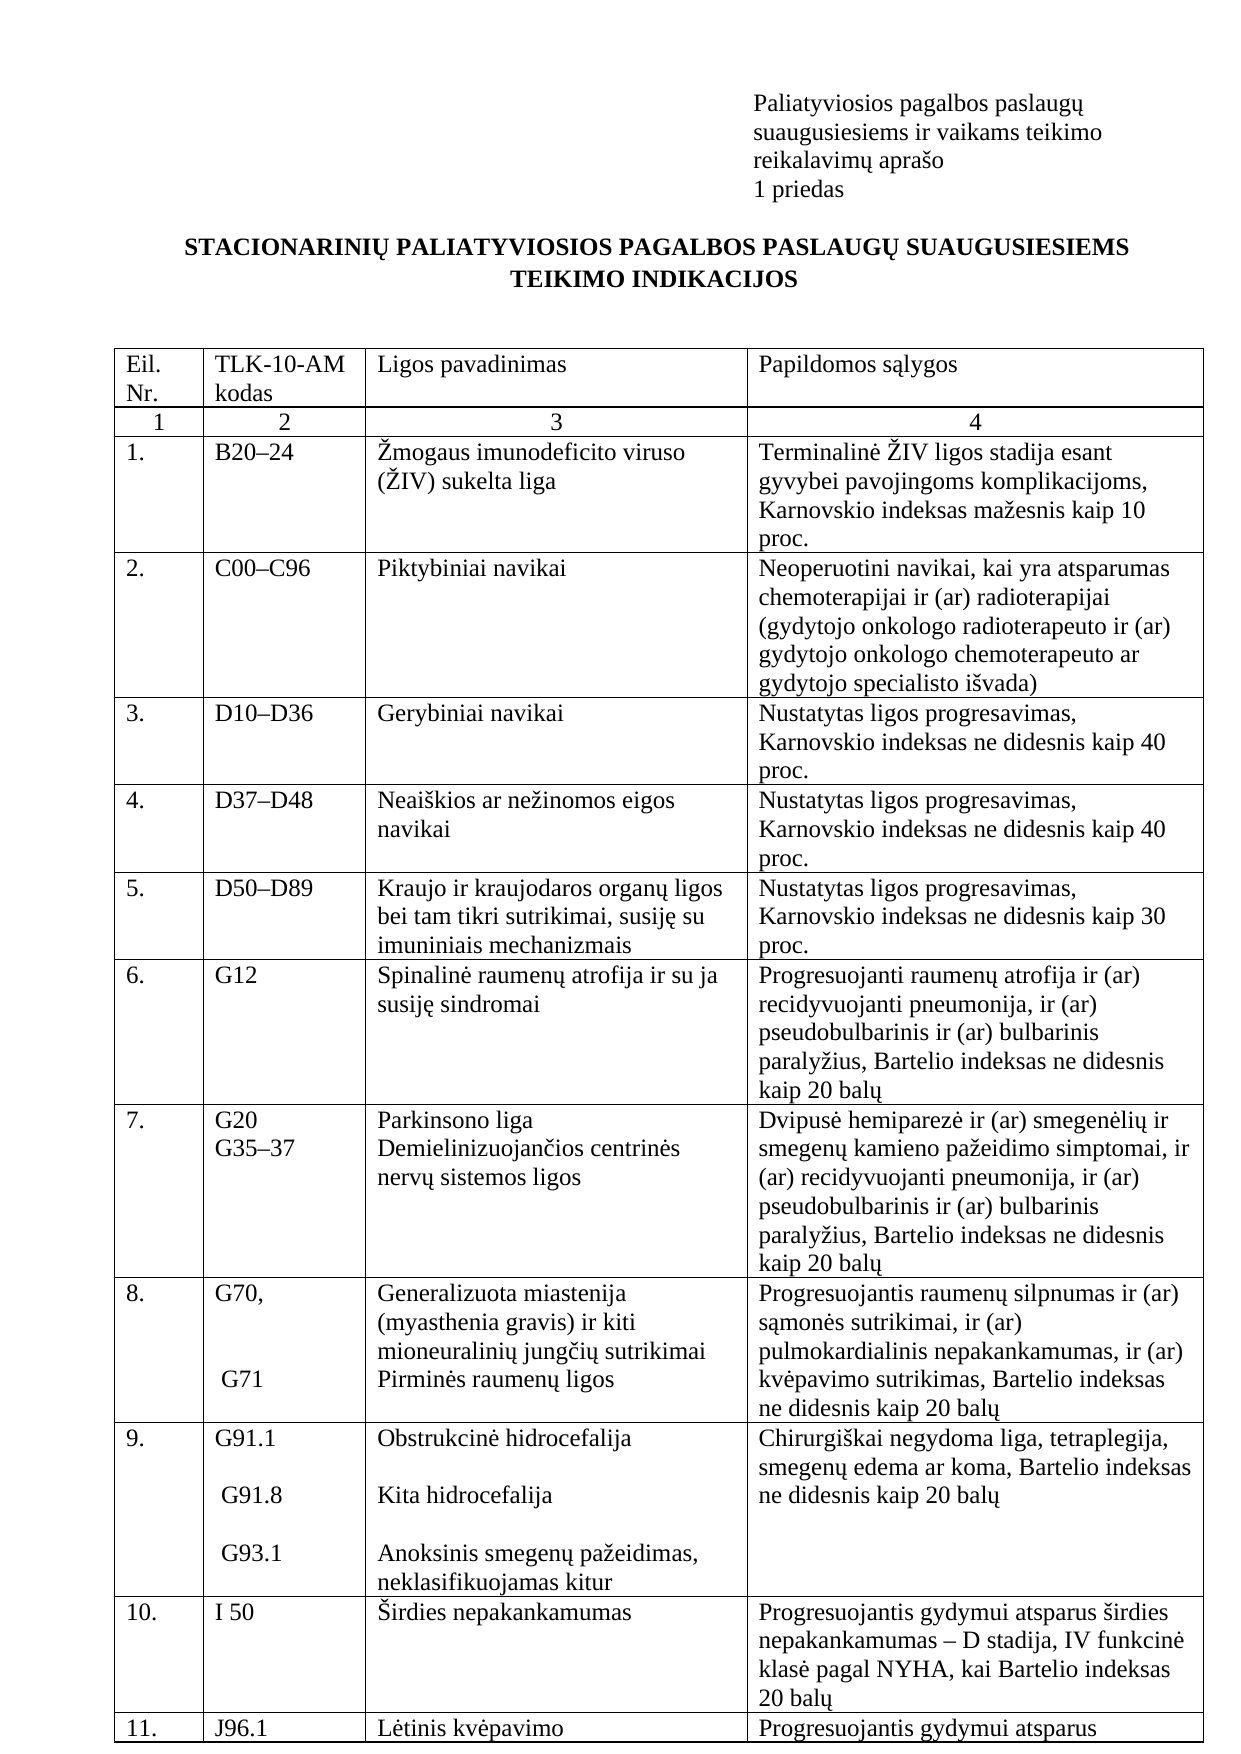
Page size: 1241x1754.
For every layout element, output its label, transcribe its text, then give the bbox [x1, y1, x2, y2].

table_cell Kraujo ir kraujodaros organų ligos bei tam tikri sutrikimai, susiję su imuniniais mechanizmais [366, 873, 747, 959]
table_cell 7. [115, 1105, 203, 1277]
text STACIONARINIŲ PALIATYVIOSIOS PAGALBOS PASLAUGŲ SUAUGUSIESIEMS TEIKIMO INDIKACIJOS [133, 232, 1181, 293]
table_cell Lėtinis kvėpavimo [366, 1713, 747, 1741]
table_cell 8. [115, 1278, 203, 1422]
table_header Ligos pavadinimas [366, 349, 747, 406]
table_cell D50–D89 [204, 873, 365, 959]
table_cell Gerybiniai navikai [366, 698, 747, 784]
table_cell 1 [115, 408, 203, 436]
text Paliatyviosios pagalbos paslaugų [133, 88, 1181, 117]
table_cell D37–D48 [204, 785, 365, 872]
table_cell 11. [115, 1713, 203, 1741]
table_cell 10. [115, 1597, 203, 1712]
table_cell G70, G71 [204, 1278, 365, 1422]
table_cell Nustatytas ligos progresavimas, Karnovskio indeksas ne didesnis kaip 40 proc. [748, 785, 1203, 872]
table_cell Žmogaus imunodeficito viruso (ŽIV) sukelta liga [366, 437, 747, 552]
table_cell Progresuojantis gydymui atsparus [748, 1713, 1203, 1741]
table_cell Spinalinė raumenų atrofija ir su ja susiję sindromai [366, 960, 747, 1104]
table_cell Dvipusė hemiparezė ir (ar) smegenėlių ir smegenų kamieno pažeidimo simptomai, ir (ar) recidyvuojanti pneumonija, ir (ar) pseudobulbarinis ir (ar) bulbarinis paralyžius, Bartelio indeksas ne didesnis kaip 20 balų [748, 1105, 1203, 1277]
table_cell 1. [115, 437, 203, 552]
table_cell Progresuojantis raumenų silpnumas ir (ar) sąmonės sutrikimai, ir (ar) pulmokardialinis nepakankamumas, ir (ar) kvėpavimo sutrikimas, Bartelio indeksas ne didesnis kaip 20 balų [748, 1278, 1203, 1422]
table_cell 3. [115, 698, 203, 784]
table_cell Širdies nepakankamumas [366, 1597, 747, 1712]
table_cell I 50 [204, 1597, 365, 1712]
table_cell 4. [115, 785, 203, 872]
table_cell Nustatytas ligos progresavimas, Karnovskio indeksas ne didesnis kaip 40 proc. [748, 698, 1203, 784]
table_cell J96.1 [204, 1713, 365, 1741]
table_header Eil. Nr. [115, 349, 203, 406]
table_cell 2. [115, 553, 203, 697]
table_cell G12 [204, 960, 365, 1104]
table_cell Generalizuota miastenija (myasthenia gravis) ir kiti mioneuralinių jungčių sutrikimai Pirminės raumenų ligos [366, 1278, 747, 1422]
table_cell Terminalinė ŽIV ligos stadija esant gyvybei pavojingoms komplikacijoms, Karnovskio indeksas mažesnis kaip 10 proc. [748, 437, 1203, 552]
table_cell 3 [366, 408, 747, 436]
table_cell Nustatytas ligos progresavimas, Karnovskio indeksas ne didesnis kaip 30 proc. [748, 873, 1203, 959]
table_cell Piktybiniai navikai [366, 553, 747, 697]
table_cell 6. [115, 960, 203, 1104]
text reikalavimų aprašo [133, 145, 1181, 174]
table_cell Parkinsono liga Demielinizuojančios centrinės nervų sistemos ligos [366, 1105, 747, 1277]
table_cell 2 [204, 408, 365, 436]
table_cell 5. [115, 873, 203, 959]
table_cell G91.1 G91.8 G93.1 [204, 1423, 365, 1596]
table_cell Progresuojanti raumenų atrofija ir (ar) recidyvuojanti pneumonija, ir (ar) pseudobulbarinis ir (ar) bulbarinis paralyžius, Bartelio indeksas ne didesnis kaip 20 balų [748, 960, 1203, 1104]
table_cell Progresuojantis gydymui atsparus širdies nepakankamumas – D stadija, IV funkcinė klasė pagal NYHA, kai Bartelio indeksas 20 balų [748, 1597, 1203, 1712]
table_cell 9. [115, 1423, 203, 1596]
table_cell D10–D36 [204, 698, 365, 784]
table_cell Chirurgiškai negydoma liga, tetraplegija, smegenų edema ar koma, Bartelio indeksas ne didesnis kaip 20 balų [748, 1423, 1203, 1596]
table_cell C00–C96 [204, 553, 365, 697]
table_cell Neaiškios ar nežinomos eigos navikai [366, 785, 747, 872]
table_cell B20–24 [204, 437, 365, 552]
table_header TLK-10-AM kodas [204, 349, 365, 406]
text 1 priedas [133, 174, 1181, 203]
table_cell Neoperuotini navikai, kai yra atsparumas chemoterapijai ir (ar) radioterapijai (gydytojo onkologo radioterapeuto ir (ar) gydytojo onkologo chemoterapeuto ar gydytojo specialisto išvada) [748, 553, 1203, 697]
text suaugusiesiems ir vaikams teikimo [133, 117, 1181, 145]
table_cell Obstrukcinė hidrocefalija Kita hidrocefalija Anoksinis smegenų pažeidimas, neklasifikuojamas kitur [366, 1423, 747, 1596]
table_cell 4 [748, 408, 1203, 436]
table_cell G20 G35–37 [204, 1105, 365, 1277]
table_header Papildomos sąlygos [748, 349, 1203, 406]
